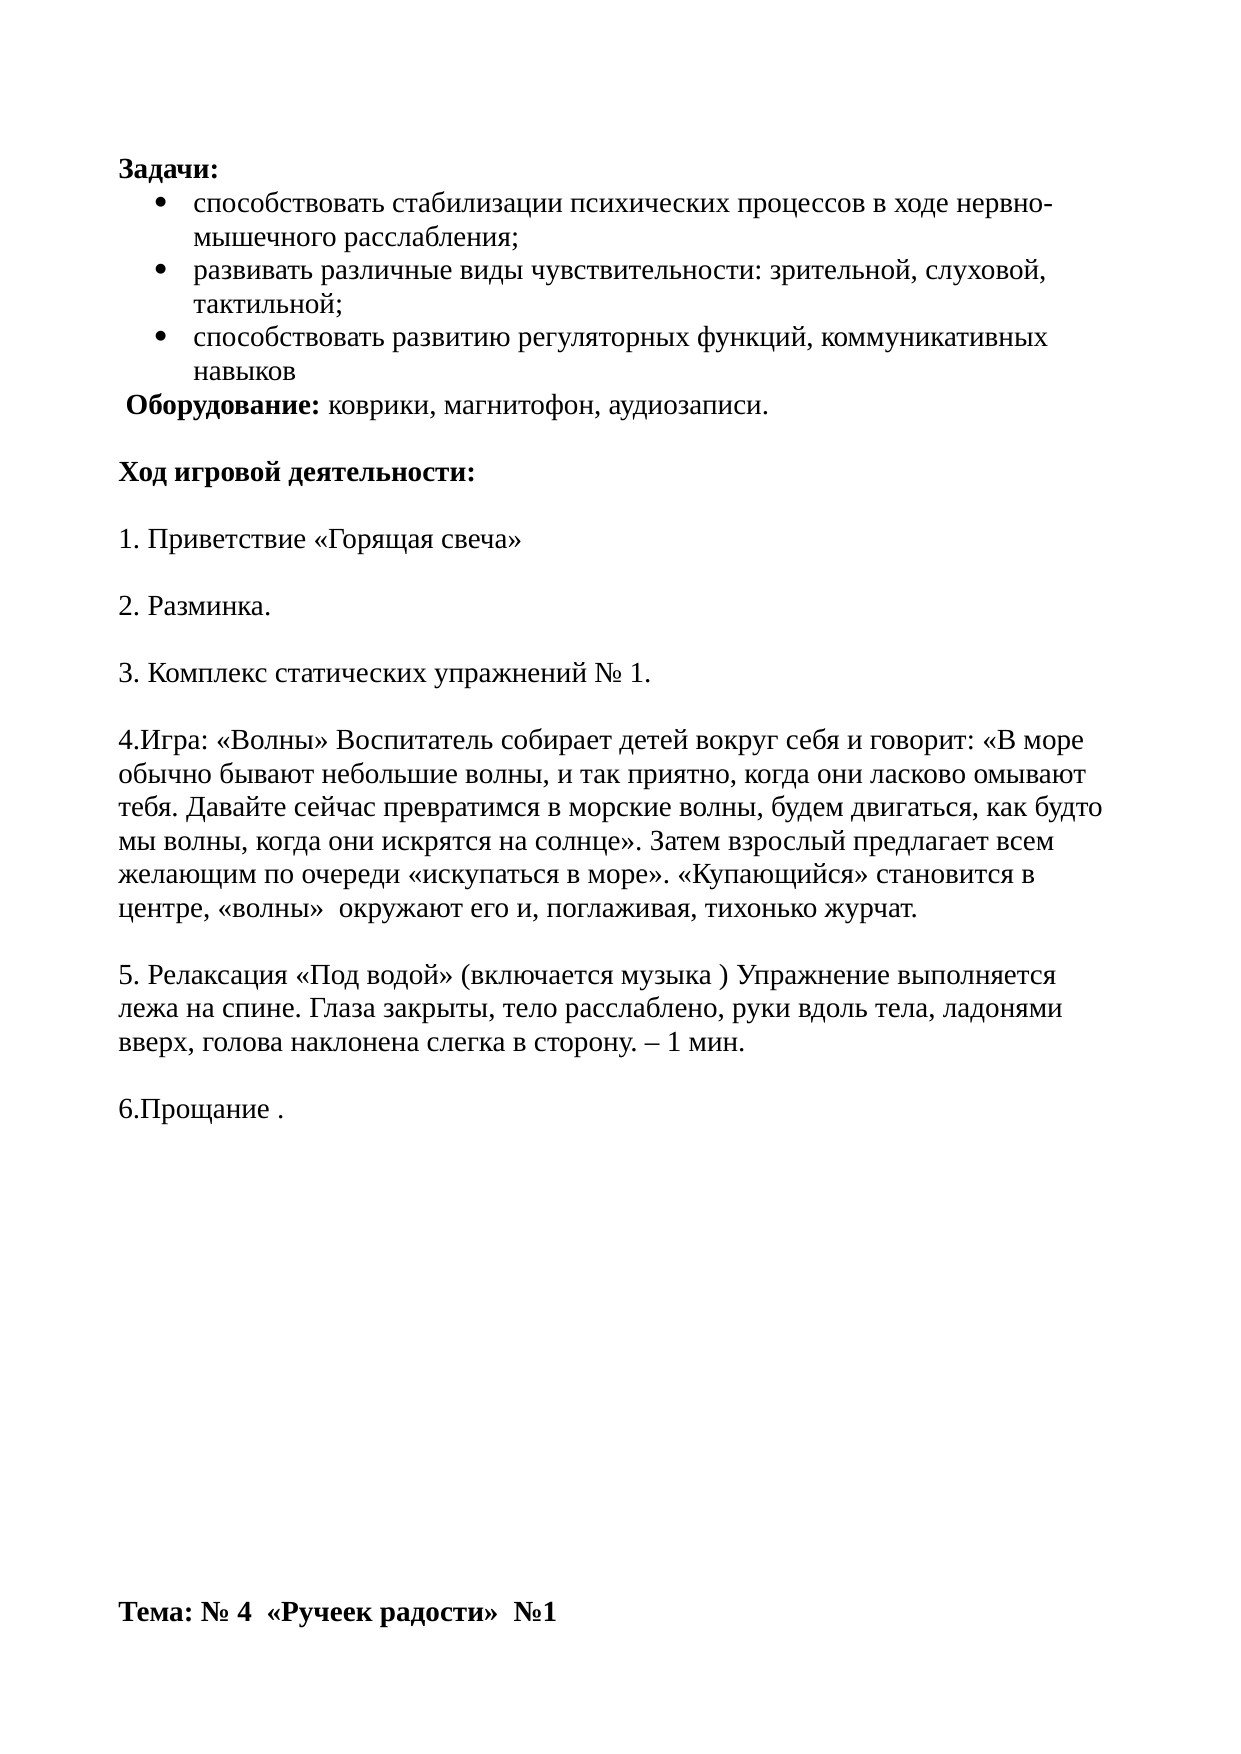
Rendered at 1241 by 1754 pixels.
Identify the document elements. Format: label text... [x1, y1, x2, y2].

list развивать различные виды чувствительности: зрительной, слуховой, тактильной; [156, 252, 1122, 319]
text 5. Релаксация «Под водой» (включается музыка ) Упражнение выполняется лежа на спине. Глаза закрыты, тело расслаблено, руки вдоль тела, ладонями вверх, голова наклонена слегка в сторону. – 1 мин. [118, 957, 1122, 1058]
list способствовать стабилизации психических процессов в ходе нервно-мышечного расслабления; [156, 185, 1122, 252]
text 4.Игра: «Волны» Воспитатель собирает детей вокруг себя и говорит: «В море обычно бывают небольшие волны, и так приятно, когда они ласково омывают тебя. Давайте сейчас превратимся в морские волны, будем двигаться, как будто мы волны, когда они искрятся на солнце». Затем взрослый предлагает всем желающим по очереди «искупаться в море». «Купающийся» становится в центре, «волны» окружают его и, поглаживая, тихонько журчат. [118, 722, 1122, 923]
text Оборудование: коврики, магнитофон, аудиозаписи. [118, 387, 1122, 420]
text Задачи: [118, 152, 1122, 185]
text Ход игровой деятельности: [118, 454, 1122, 487]
text 3. Комплекс статических упражнений № 1. [118, 655, 1122, 689]
list способствовать развитию регуляторных функций, коммуникативных навыков [156, 319, 1122, 387]
text 6.Прощание . [118, 1091, 1122, 1125]
text Тема: № 4 «Ручеек радости» №1 [118, 1594, 1122, 1628]
text 1. Приветствие «Горящая свеча» [118, 521, 1122, 554]
text 2. Разминка. [118, 588, 1122, 622]
